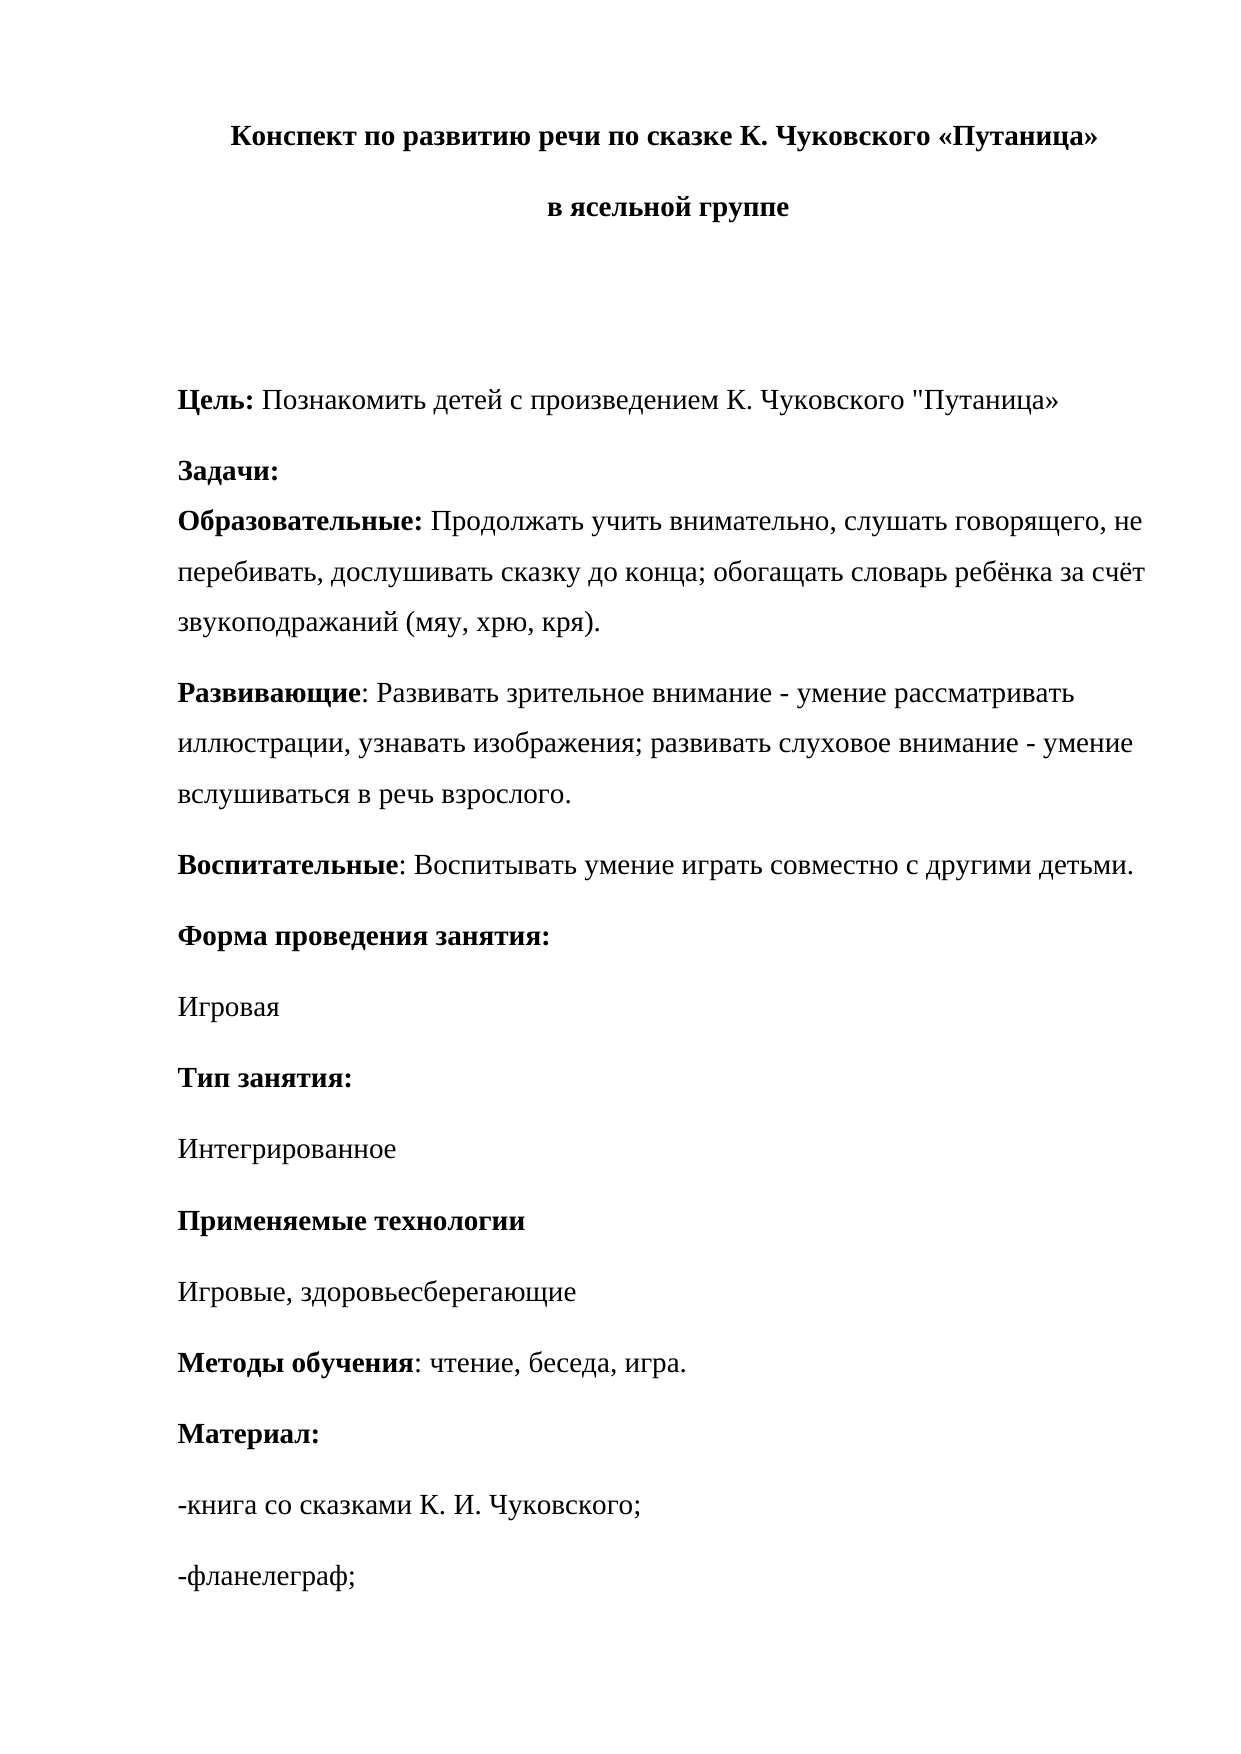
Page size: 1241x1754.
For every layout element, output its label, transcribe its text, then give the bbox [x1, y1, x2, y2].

text Воспитательные: Воспитывать умение играть совместно с другими детьми. [177, 847, 1152, 880]
text -книга со сказками К. И. Чуковского; [177, 1487, 1152, 1521]
text -фланелеграф; [177, 1558, 1152, 1592]
text Цель: Познакомить детей с произведением К. Чуковского "Путаница» [177, 332, 1152, 415]
text Конспект по развитию речи по сказке К. Чуковского «Путаница» [177, 118, 1152, 152]
text Методы обучения: чтение, беседа, игра. [177, 1345, 1152, 1378]
text Развивающие: Развивать зрительное внимание - умение рассматривать иллюстрации, узнавать изображения; развивать слуховое внимание - умение вслушиваться в речь взрослого. [177, 675, 1152, 809]
text Применяемые технологии [177, 1203, 1152, 1236]
text Игровая [177, 989, 1152, 1023]
text Интегрированное [177, 1131, 1152, 1165]
text Материал: [177, 1416, 1152, 1449]
text Форма проведения занятия: [177, 918, 1152, 952]
text Игровые, здоровьесберегающие [177, 1274, 1152, 1307]
text в ясельной группе [177, 189, 1152, 223]
text Задачи: Образовательные: Продолжать учить внимательно, слушать говорящего, не перебивать, дослушивать сказку до конца; обогащать словарь ребёнка за счёт звукоподражаний (мяу, хрю, кря). [177, 453, 1152, 637]
text Тип занятия: [177, 1060, 1152, 1094]
